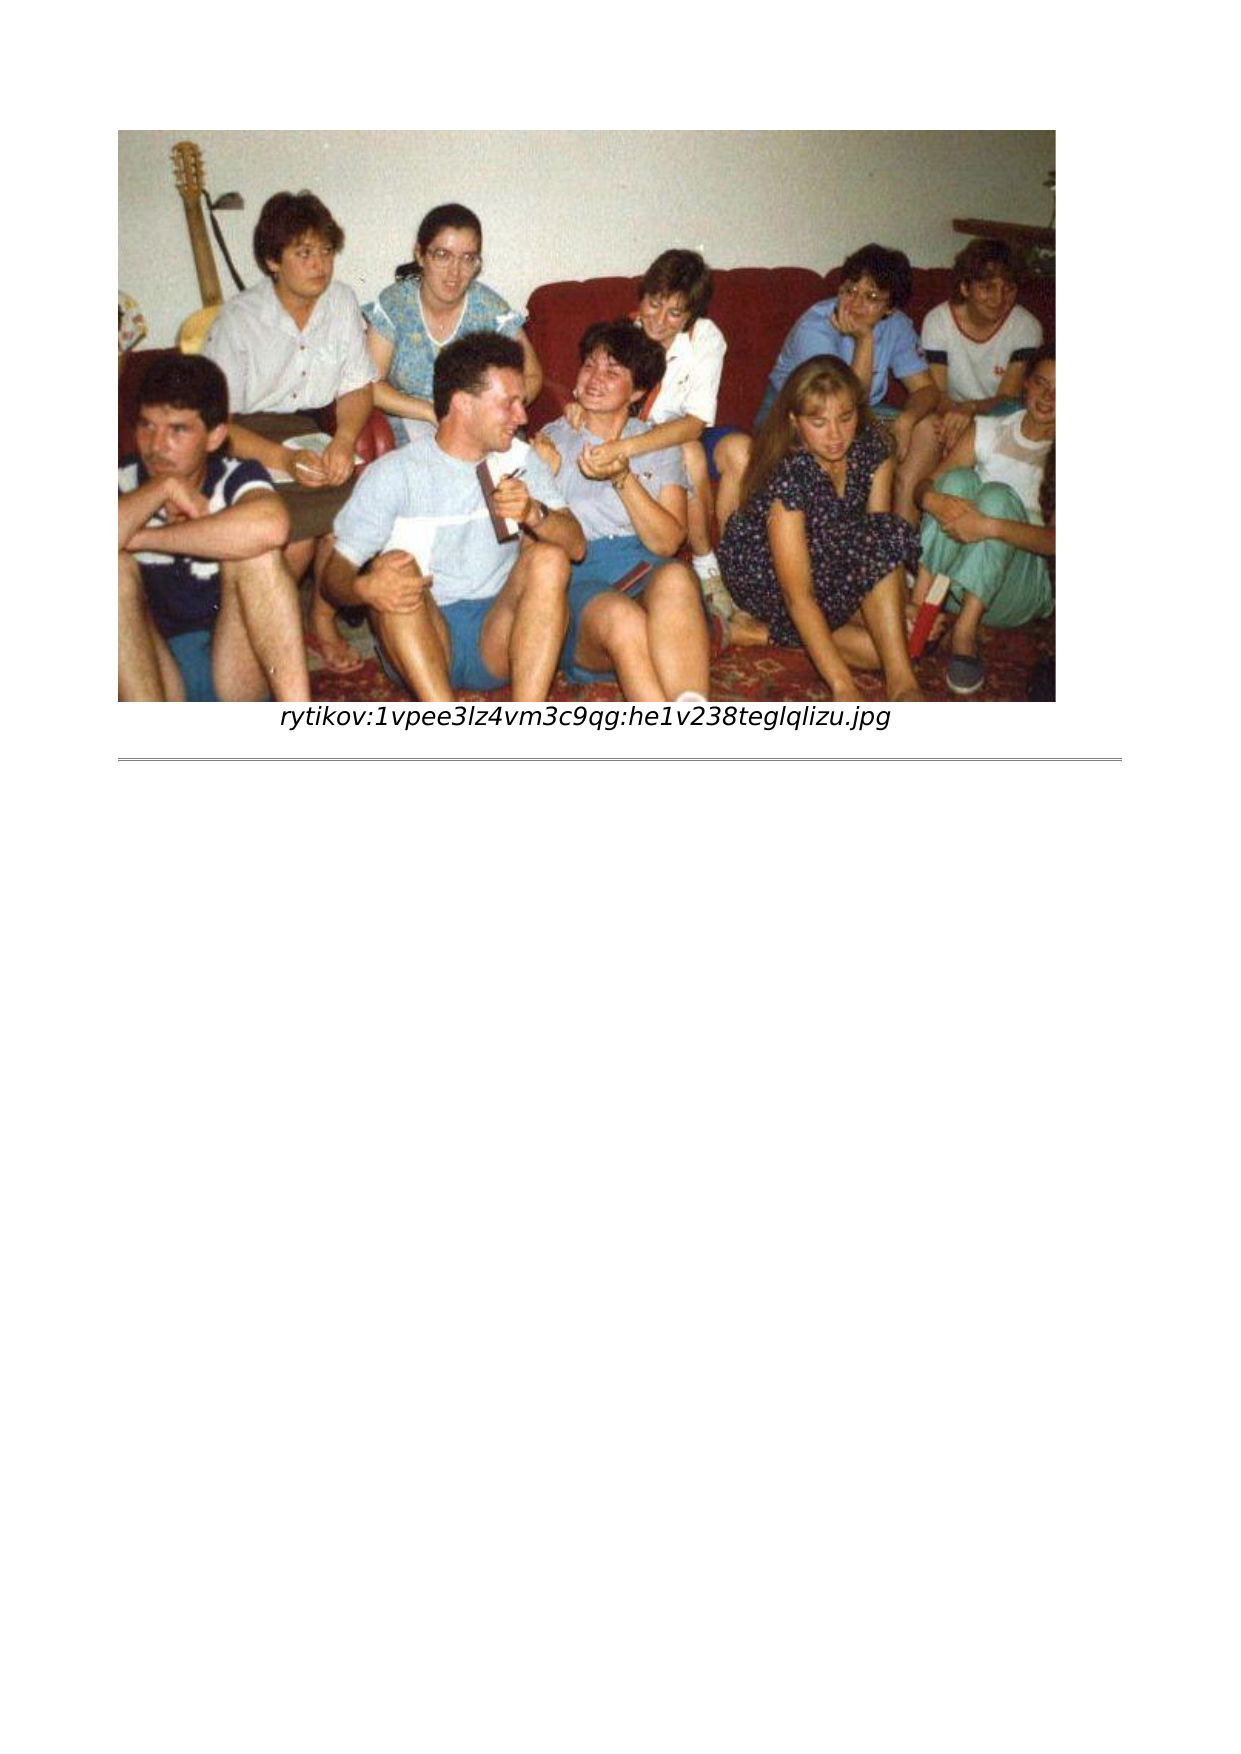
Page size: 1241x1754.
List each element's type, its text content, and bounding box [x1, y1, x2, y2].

text rytikov:1vpee3lz4vm3c9qg:he1v238teglqlizu.jpg [118, 702, 1056, 731]
picture [118, 130, 1056, 702]
